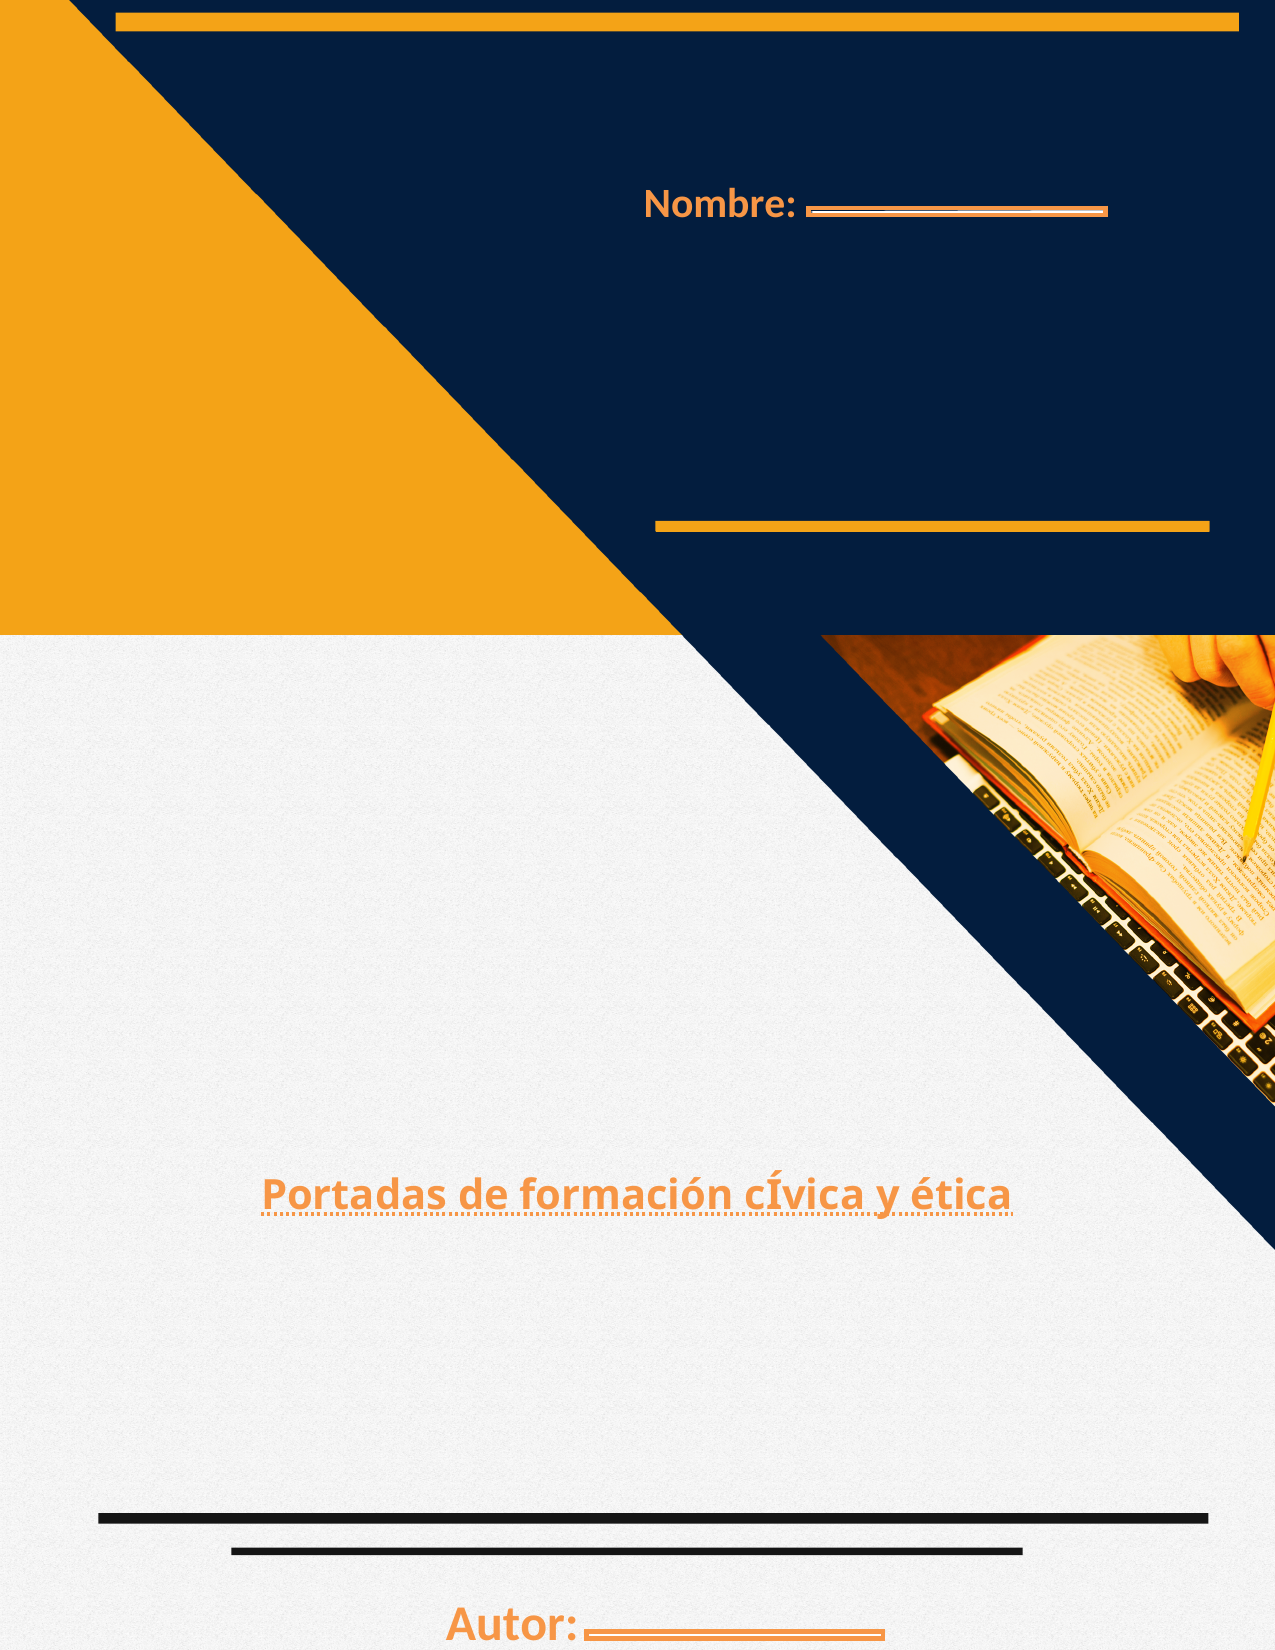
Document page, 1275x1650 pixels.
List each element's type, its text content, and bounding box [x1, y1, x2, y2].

text Autor: [234, 1592, 1007, 1650]
picture [0, 0, 1275, 1650]
text Portadas de formación cÍvica y ética [160, 1164, 1113, 1221]
text Nombre: [489, 177, 1262, 228]
